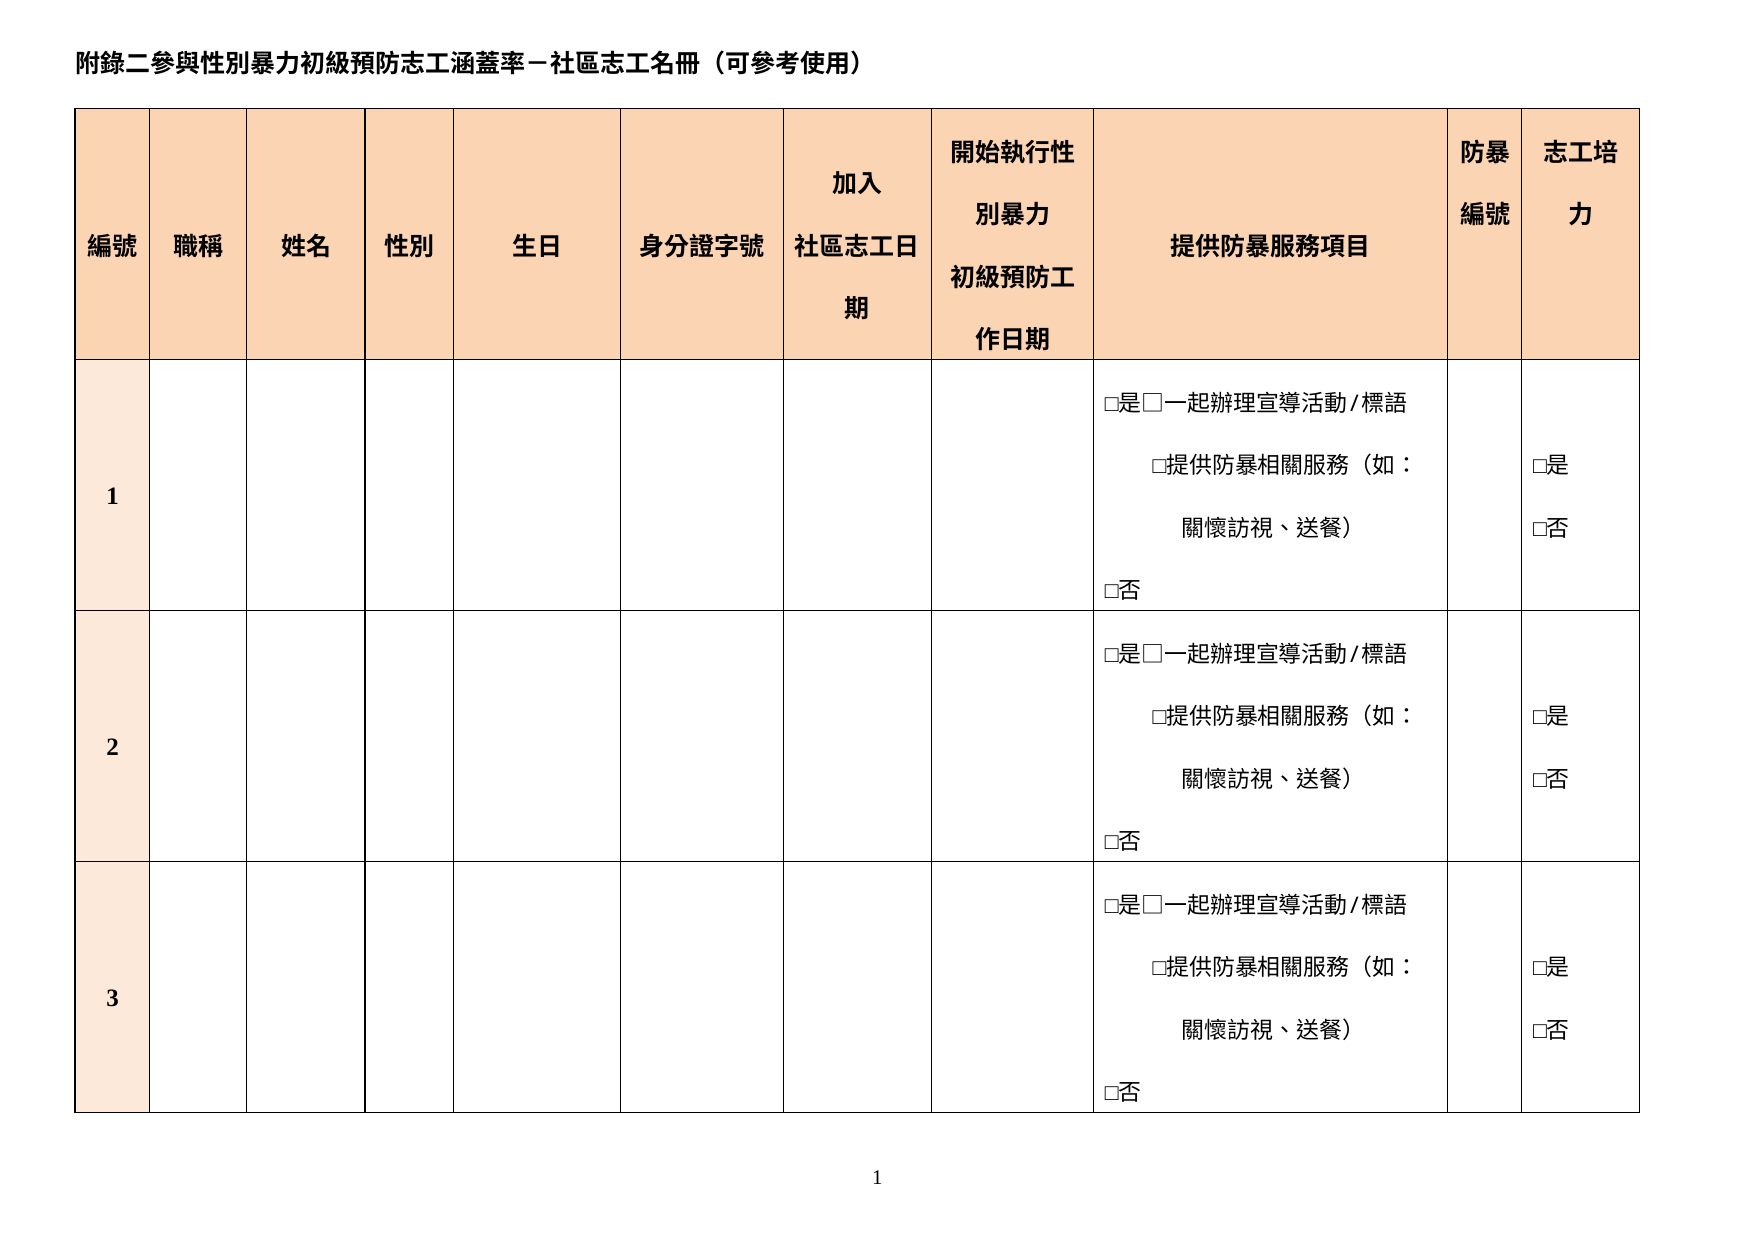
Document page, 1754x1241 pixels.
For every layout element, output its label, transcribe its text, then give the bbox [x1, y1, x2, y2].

table_header 提供防暴服務項目 [1094, 109, 1447, 359]
table_cell [932, 611, 1093, 861]
table_cell [366, 862, 453, 1112]
table_header 性別 [366, 109, 453, 359]
table_header 志工培力 [1522, 109, 1639, 359]
table_cell □是 □否 [1522, 360, 1639, 610]
table_cell 2 [76, 611, 149, 861]
table_header 開始執行性別暴力 初級預防工作日期 [932, 109, 1093, 359]
table_cell [247, 360, 364, 610]
table_cell [366, 611, 453, 861]
table_header 身分證字號 [621, 109, 783, 359]
table_header 加入 社區志工日期 [784, 109, 931, 359]
table_cell [621, 862, 783, 1112]
table_cell [150, 611, 246, 861]
text 附錄二參與性別暴力初級預防志工涵蓋率－社區志工名冊（可參考使用） [75, 20, 1679, 83]
table_cell 3 [76, 862, 149, 1112]
table_cell [932, 862, 1093, 1112]
table_cell [932, 360, 1093, 610]
table_cell [247, 862, 364, 1112]
table_cell [1448, 360, 1521, 610]
table_header 姓名 [247, 109, 364, 359]
table_cell □是 □否 [1522, 611, 1639, 861]
table_cell □是□一起辦理宣導活動/標語 □提供防暴相關服務（如：關懷訪視、送餐） □否 [1094, 360, 1447, 610]
table_cell [621, 360, 783, 610]
table_header 職稱 [150, 109, 246, 359]
table_cell [784, 611, 931, 861]
table_cell [1448, 611, 1521, 861]
table_cell [454, 360, 620, 610]
table_cell □是□一起辦理宣導活動/標語 □提供防暴相關服務（如：關懷訪視、送餐） □否 [1094, 862, 1447, 1112]
table_cell [454, 611, 620, 861]
table_cell [247, 611, 364, 861]
table_cell 1 [76, 360, 149, 610]
table_cell [621, 611, 783, 861]
table_cell □是□一起辦理宣導活動/標語 □提供防暴相關服務（如：關懷訪視、送餐） □否 [1094, 611, 1447, 861]
table_header 編號 [76, 109, 149, 359]
table_cell [454, 862, 620, 1112]
table_cell [150, 360, 246, 610]
table_cell [784, 360, 931, 610]
table_cell [784, 862, 931, 1112]
table_cell [366, 360, 453, 610]
table_cell [1448, 862, 1521, 1112]
table_header 生日 [454, 109, 620, 359]
table_cell [150, 862, 246, 1112]
table_cell □是 □否 [1522, 862, 1639, 1112]
table_header 防暴編號 [1448, 109, 1521, 359]
